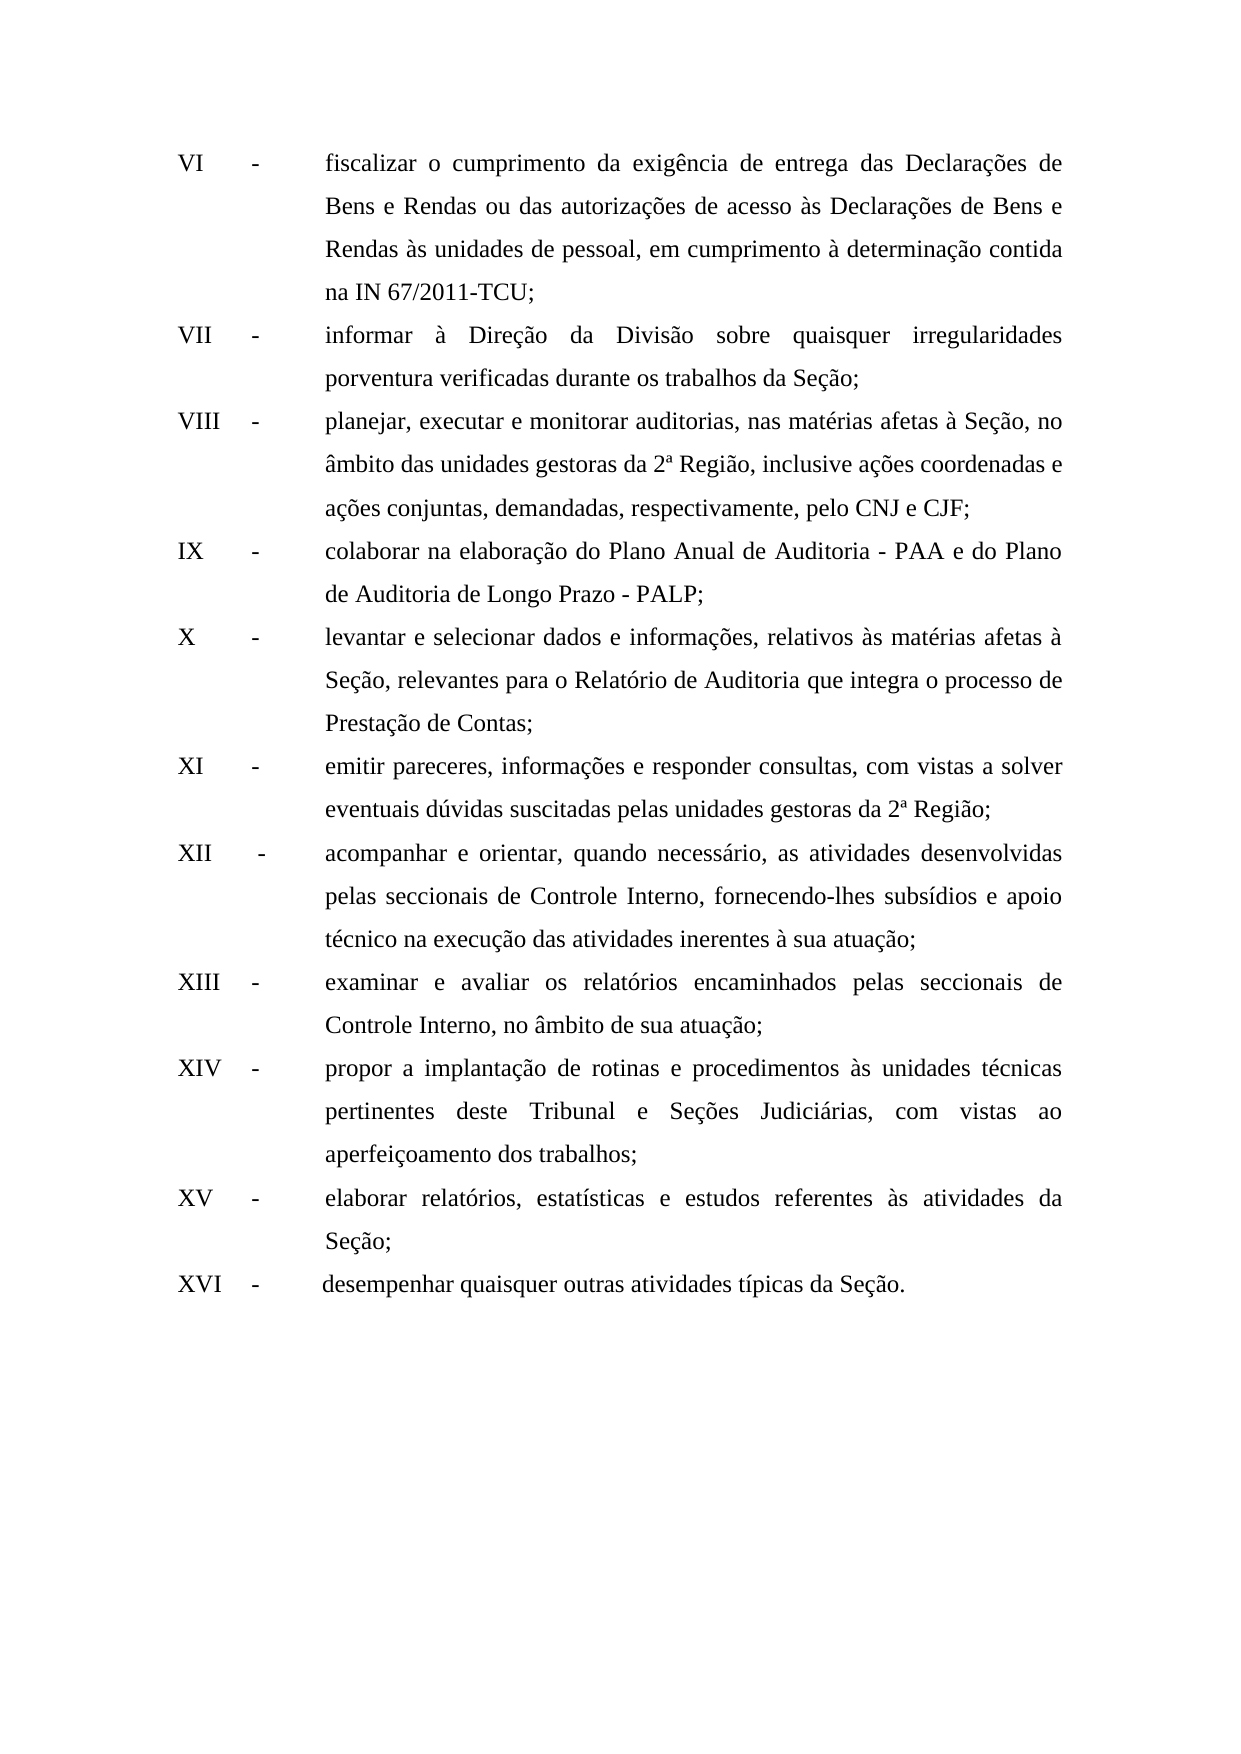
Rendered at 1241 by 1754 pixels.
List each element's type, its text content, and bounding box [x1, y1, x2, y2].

text XIII - examinar e avaliar os relatórios encaminhados pelas seccionais de Controle Interno, no âmbito de sua atuação; [177, 967, 1063, 1039]
text XII - acompanhar e orientar, quando necessário, as atividades desenvolvidas pelas seccionais de Controle Interno, fornecendo-lhes subsídios e apoio técnico na execução das atividades inerentes à sua atuação; [177, 838, 1063, 953]
text X - levantar e selecionar dados e informações, relativos às matérias afetas à Seção, relevantes para o Relatório de Auditoria que integra o processo de Prestação de Contas; [177, 622, 1063, 737]
text VII - informar à Direção da Divisão sobre quaisquer irregularidades porventura verificadas durante os trabalhos da Seção; [177, 320, 1063, 392]
text XI - emitir pareceres, informações e responder consultas, com vistas a solver eventuais dúvidas suscitadas pelas unidades gestoras da 2ª Região; [177, 751, 1063, 823]
text IX - colaborar na elaboração do Plano Anual de Auditoria - PAA e do Plano de Auditoria de Longo Prazo - PALP; [177, 536, 1063, 608]
text XVI - desempenhar quaisquer outras atividades típicas da Seção. [177, 1269, 1063, 1298]
text XV - elaborar relatórios, estatísticas e estudos referentes às atividades da Seção; [177, 1183, 1063, 1254]
text VIII - planejar, executar e monitorar auditorias, nas matérias afetas à Seção, no âmbito das unidades gestoras da 2ª Região, inclusive ações coordenadas e ações conjuntas, demandadas, respectivamente, pelo CNJ e CJF; [177, 406, 1063, 521]
text XIV - propor a implantação de rotinas e procedimentos às unidades técnicas pertinentes deste Tribunal e Seções Judiciárias, com vistas ao aperfeiçoamento dos trabalhos; [177, 1053, 1063, 1168]
text VI - fiscalizar o cumprimento da exigência de entrega das Declarações de Bens e Rendas ou das autorizações de acesso às Declarações de Bens e Rendas às unidades de pessoal, em cumprimento à determinação contida na IN 67/2011-TCU; [177, 148, 1063, 306]
